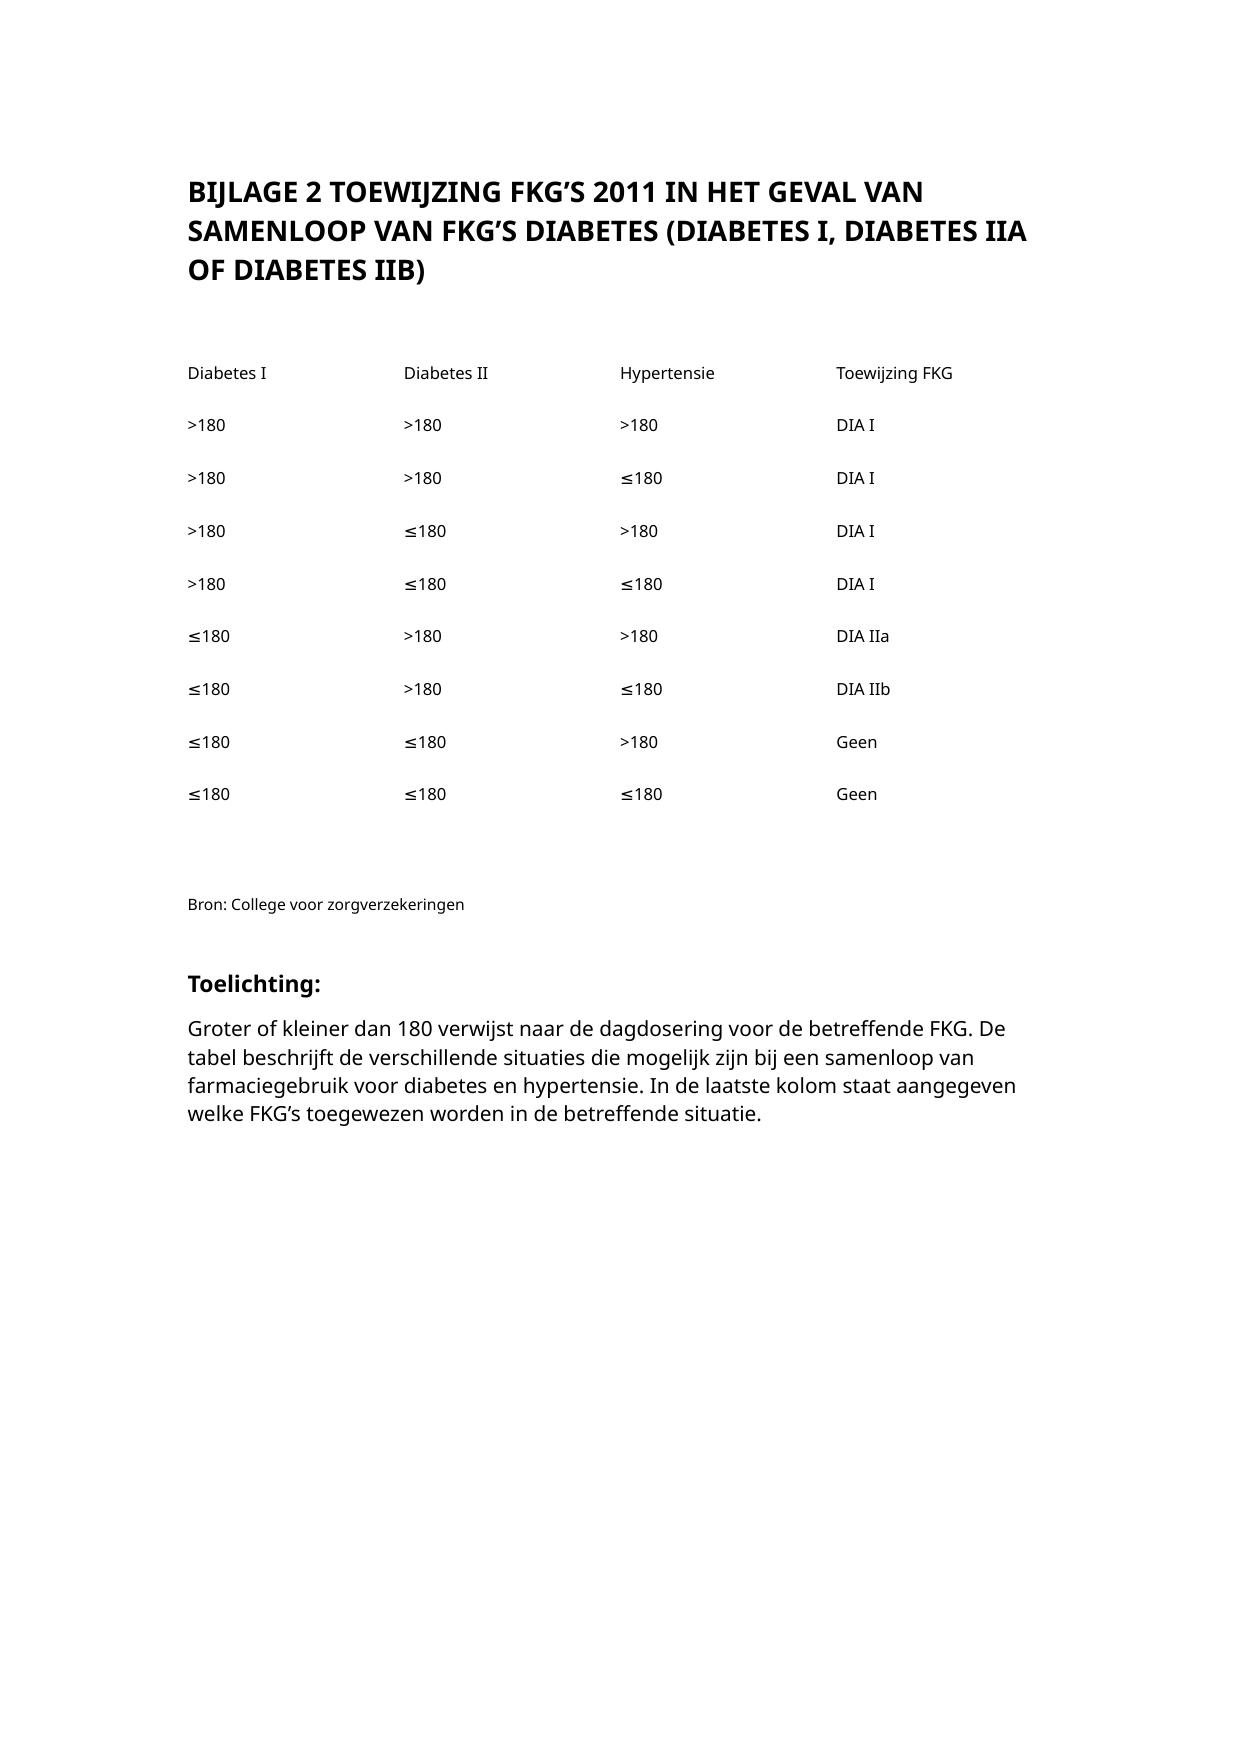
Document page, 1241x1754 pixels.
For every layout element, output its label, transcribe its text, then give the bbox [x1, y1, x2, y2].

text Groter of kleiner dan 180 verwijst naar de dagdosering voor de betreffende FKG. De tabel beschrijft de verschillende situaties die mogelijk zijn bij een samenloop van farmaciegebruik voor diabetes en hypertensie. In de laatste kolom staat aangegeven welke FKG’s toegewezen worden in de betreffende situatie. [187, 1014, 1053, 1128]
table_cell >180 [404, 625, 620, 678]
text Bron: College voor zorgverzekeringen [187, 894, 1053, 915]
table_header Toewijzing FKG [836, 361, 1053, 414]
table_cell >180 [188, 572, 404, 625]
table_header Hypertensie [620, 361, 836, 414]
table_cell ≤180 [620, 572, 836, 625]
table_cell >180 [404, 467, 620, 519]
table_cell ≤180 [620, 467, 836, 519]
subtitle Toelichting: [187, 968, 1053, 999]
table_cell ≤180 [188, 730, 404, 783]
table_cell >180 [404, 678, 620, 730]
table_cell Geen [836, 730, 1053, 783]
subtitle BIJLAGE 2 TOEWIJZING FKG’S 2011 IN HET GEVAL VAN SAMENLOOP VAN FKG’S DIABETES (DIABETES I, DIABETES IIA OF DIABETES IIB) [187, 172, 1053, 288]
table_cell >180 [188, 520, 404, 572]
table_cell >180 [620, 520, 836, 572]
table_cell >180 [188, 414, 404, 467]
table_header Diabetes II [404, 361, 620, 414]
table_cell ≤180 [188, 625, 404, 678]
table_cell ≤180 [404, 783, 620, 836]
table_cell >180 [620, 414, 836, 467]
table_cell DIA I [836, 467, 1053, 519]
table_cell DIA I [836, 414, 1053, 467]
table_cell ≤180 [620, 678, 836, 730]
table_cell ≤180 [188, 678, 404, 730]
table_header Diabetes I [188, 361, 404, 414]
table_cell DIA I [836, 572, 1053, 625]
table_cell >180 [620, 730, 836, 783]
table_cell DIA I [836, 520, 1053, 572]
table_cell >180 [188, 467, 404, 519]
table_cell ≤180 [620, 783, 836, 836]
table_cell Geen [836, 783, 1053, 836]
table_cell ≤180 [404, 572, 620, 625]
table_cell ≤180 [188, 783, 404, 836]
table_cell ≤180 [404, 730, 620, 783]
table_cell DIA IIb [836, 678, 1053, 730]
table_cell DIA IIa [836, 625, 1053, 678]
table_cell >180 [620, 625, 836, 678]
table_cell ≤180 [404, 520, 620, 572]
table_cell >180 [404, 414, 620, 467]
